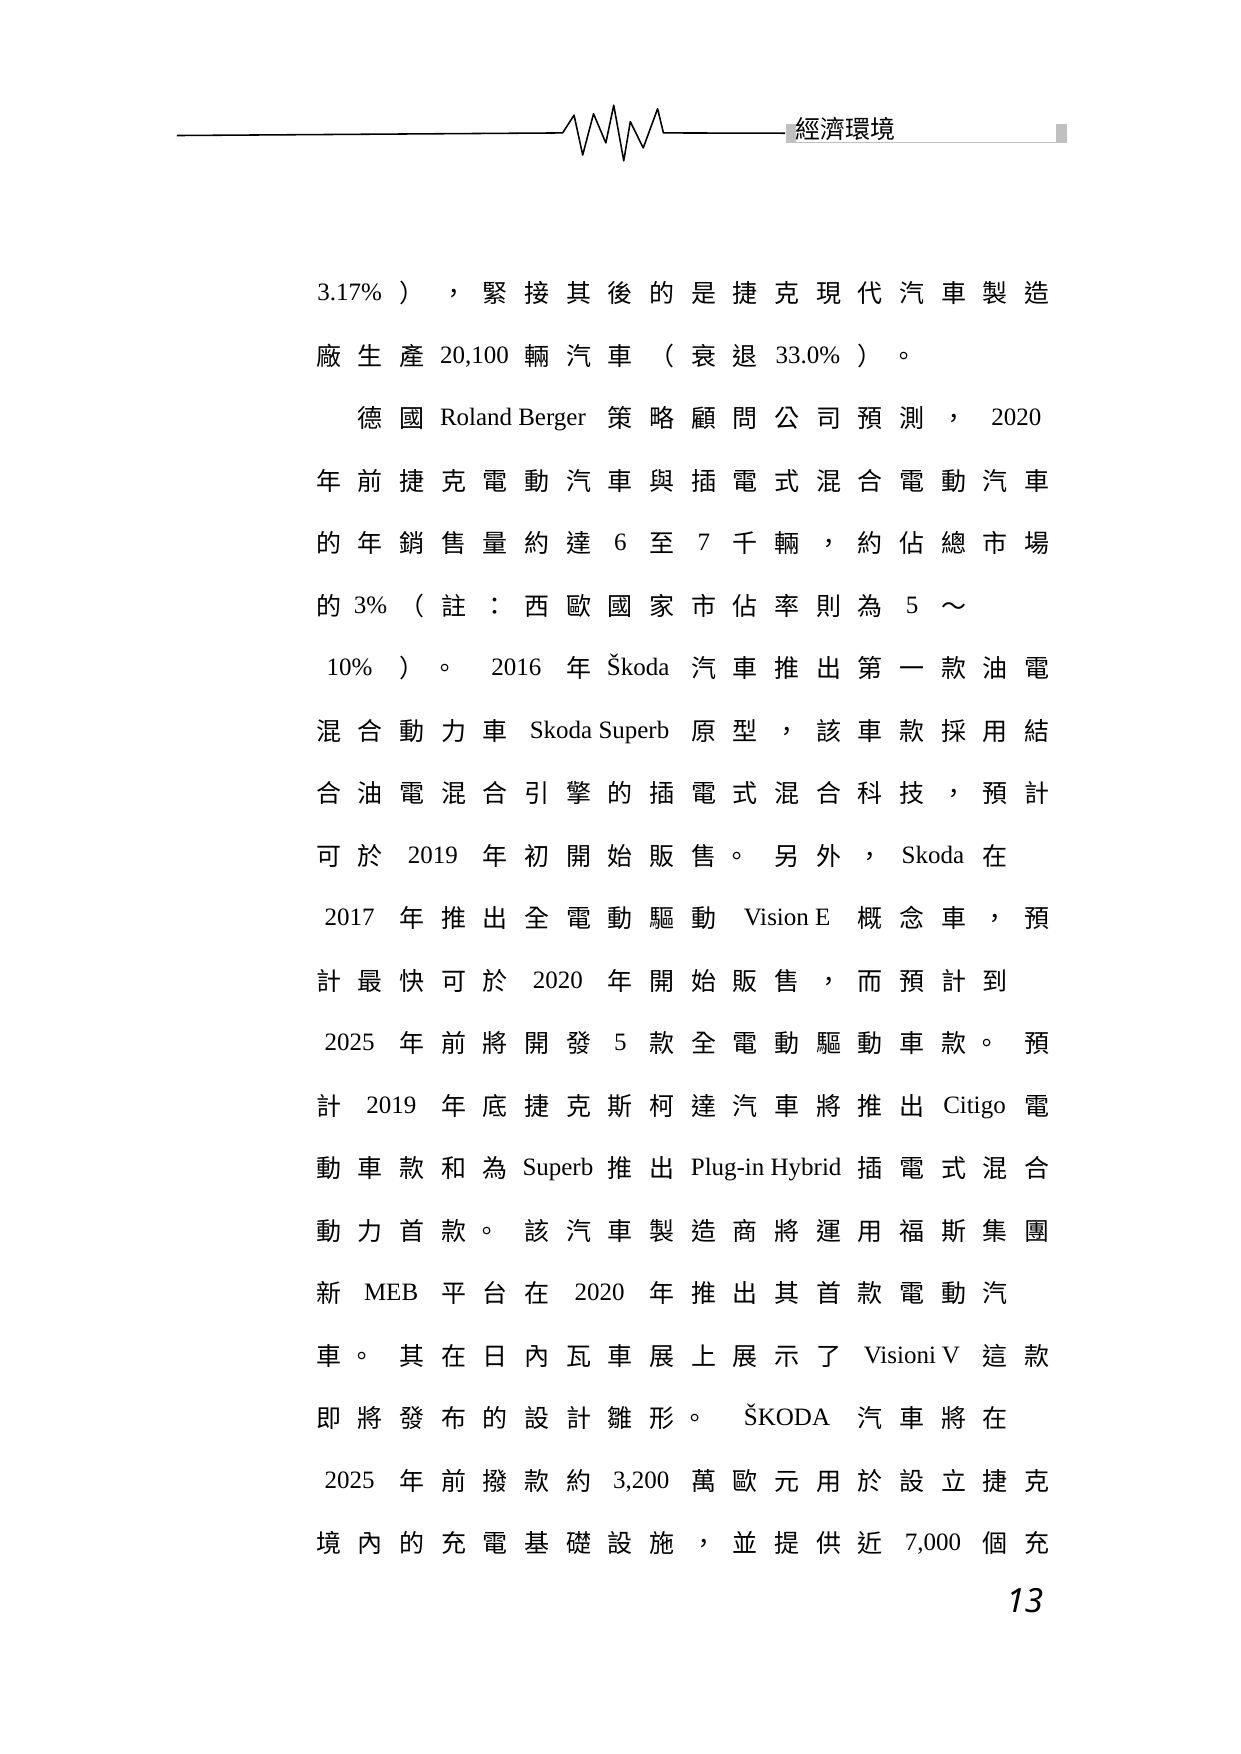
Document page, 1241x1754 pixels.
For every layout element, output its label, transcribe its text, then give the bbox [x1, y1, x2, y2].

text 德國Roland Berger 策略顧問公司預測，2020年前捷克電動汽車與插電式混合電動汽車的年銷售量約達6至7千輛，約佔總市場的3%（註：西歐國家市佔率則為5～10%）。2016年Škoda 汽車推出第一款油電混合動力車Skoda Superb原型，該車款採用結合油電混合引擎的插電式混合科技，預計可於2019年初開始販售。另外，Skoda在2017年推出全電動驅動Vision E概念車，預計最快可於2020年開始販售，而預計到2025年前將開發5款全電動驅動車款。預計2019年底捷克斯柯達汽車將推出Citigo電動車款和為Superb推出Plug-in Hybrid插電式混合動力首款。該汽車製造商將運用福斯集團新MEB平台在2020年推出其首款電動汽車。其在日內瓦車展上展示了Visioni V這款即將發布的設計雛形。ŠKODA汽車將在2025年前撥款約3,200萬歐元用於設立捷克境內的充電基礎設施，並提供近7,000個充 [281, 375, 1058, 1563]
text 3.17%），緊接其後的是捷克現代汽車製造廠生產20,100輛汽車（衰退33.0%）。 [281, 250, 1058, 375]
